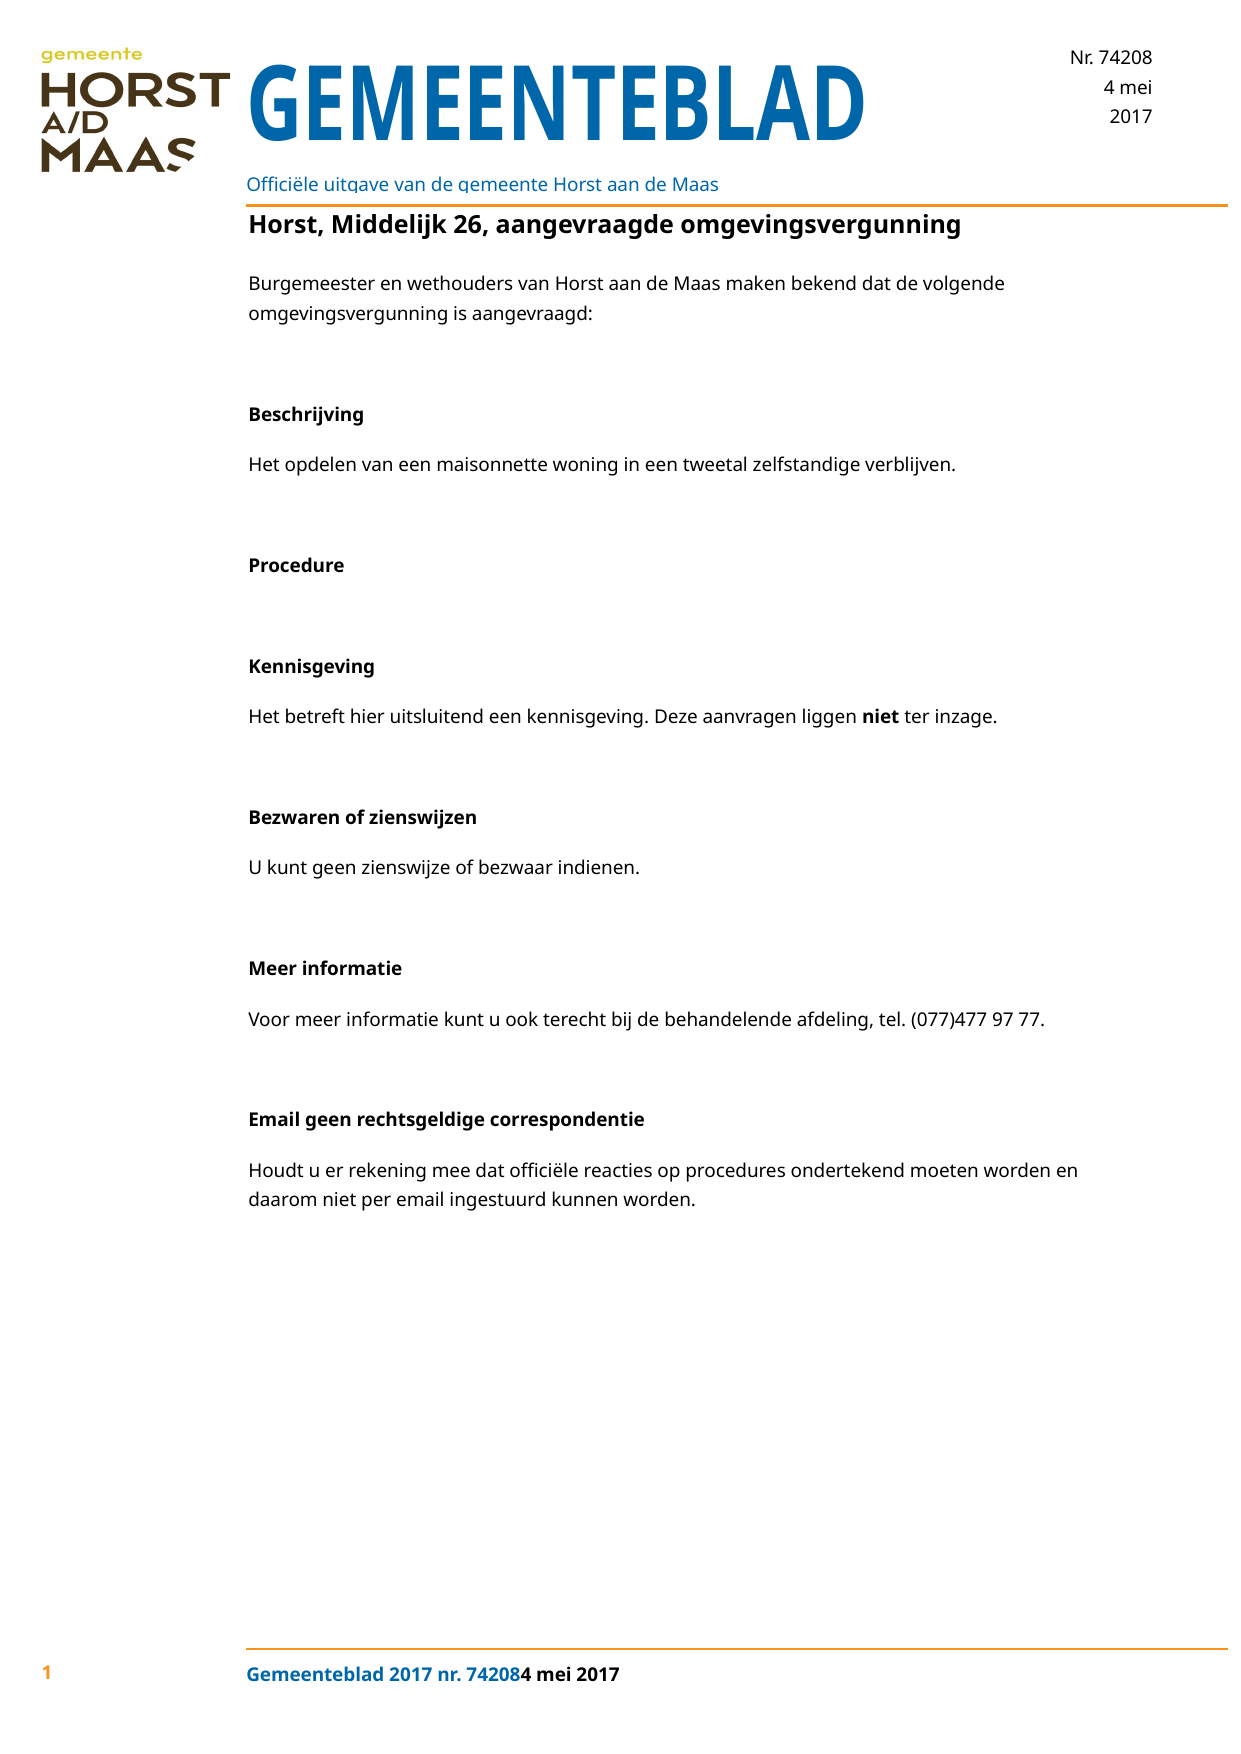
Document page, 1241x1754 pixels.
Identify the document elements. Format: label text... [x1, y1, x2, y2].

text Horst, Middelijk 26, aangevraagde omgevingsvergunning [248, 207, 1152, 241]
text Procedure [248, 552, 1152, 578]
text Kennisgeving [248, 653, 1152, 678]
text Het opdelen van een maisonnette woning in een tweetal zelfstandige verblijven. [248, 451, 1152, 477]
text Beschrijving [248, 401, 1152, 426]
text Burgemeester en wethouders van Horst aan de Maas maken bekend dat de volgende omgevingsvergunning is aangevraagd: [248, 270, 1152, 326]
text Meer informatie [248, 955, 1152, 981]
text Houdt u er rekening mee dat officiële reacties op procedures ondertekend moeten worden en daarom niet per email ingestuurd kunnen worden. [248, 1157, 1152, 1212]
text Voor meer informatie kunt u ook terecht bij de behandelende afdeling, tel. (077)477 97 77. [248, 1006, 1152, 1031]
text Het betreft hier uitsluitend een kennisgeving. Deze aanvragen liggen niet ter inzage. [248, 703, 1152, 729]
text U kunt geen zienswijze of bezwaar indienen. [248, 854, 1152, 880]
picture [41, 47, 231, 172]
text Email geen rechtsgeldige correspondentie [248, 1107, 1152, 1132]
text Bezwaren of zienswijzen [248, 804, 1152, 830]
